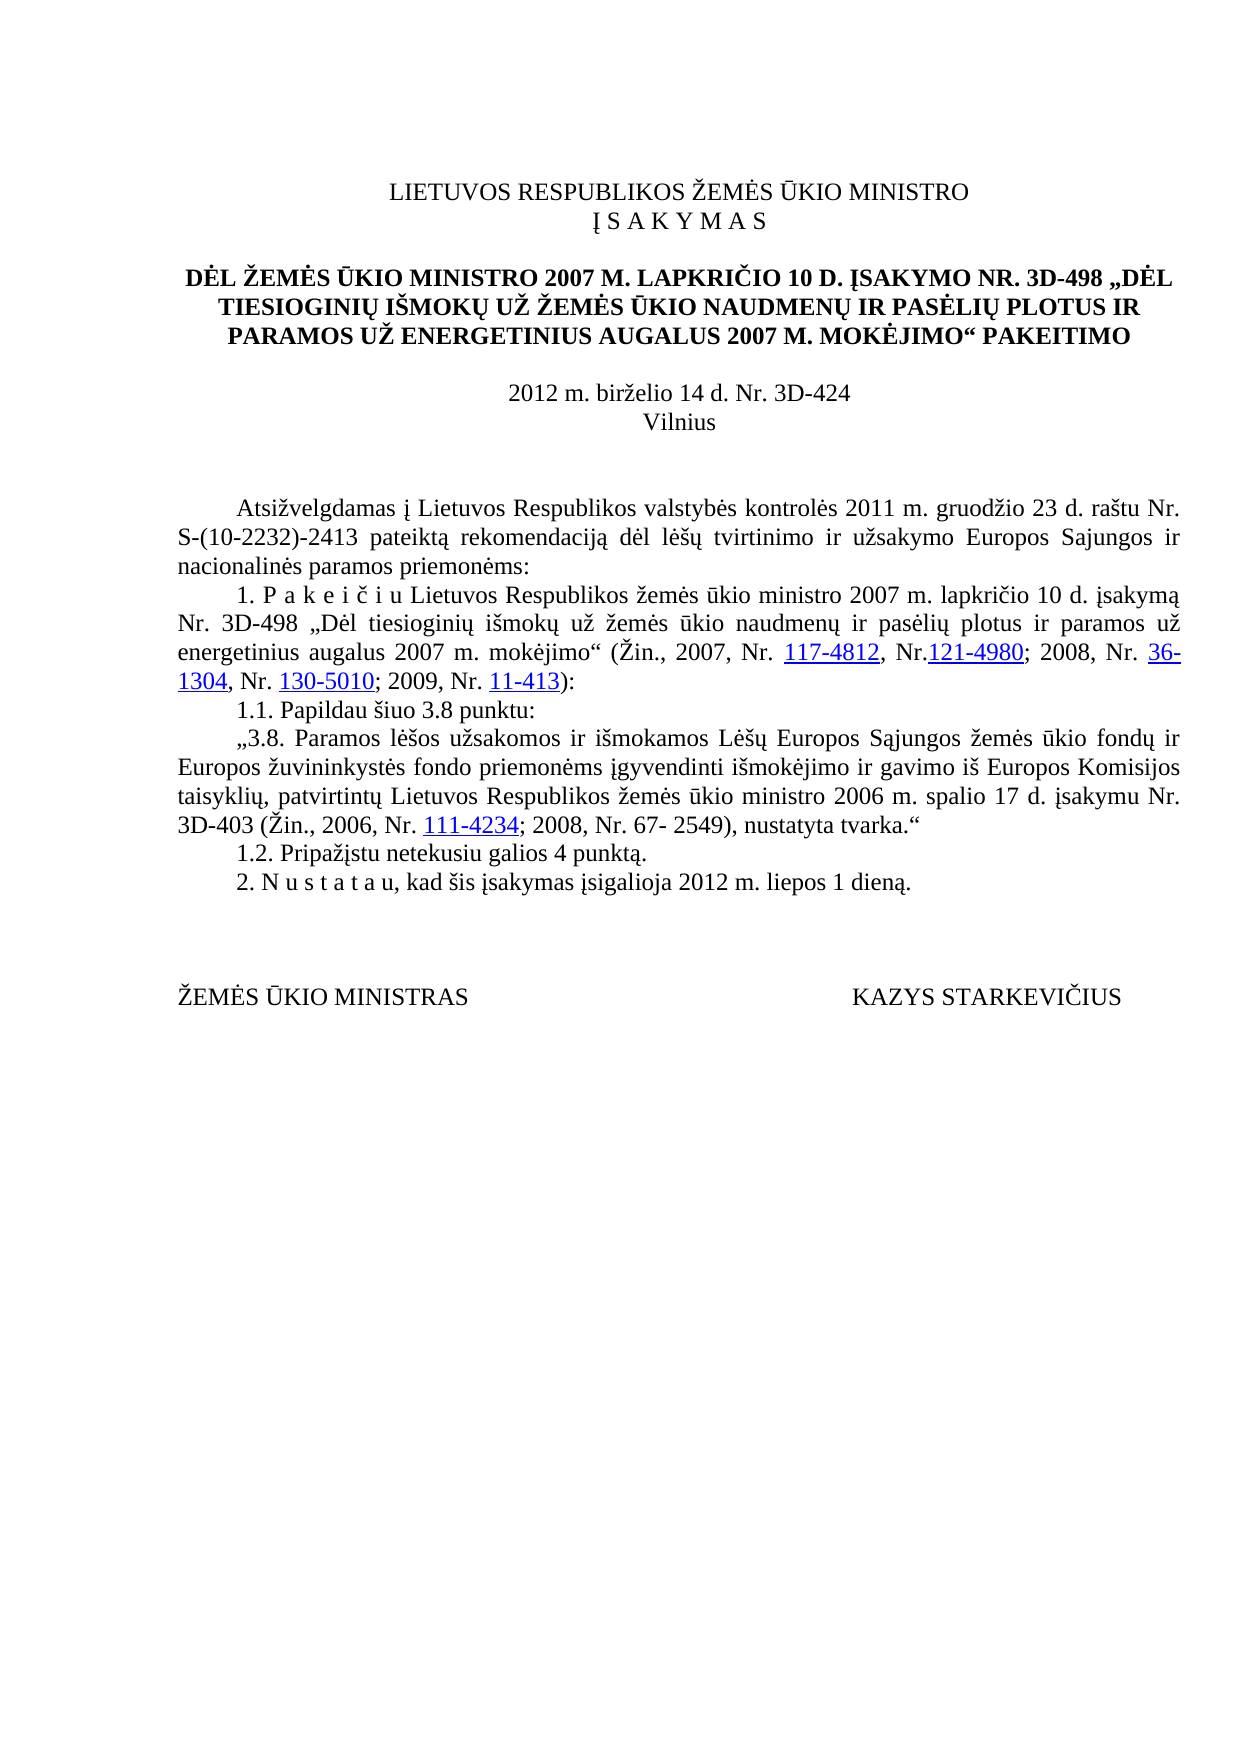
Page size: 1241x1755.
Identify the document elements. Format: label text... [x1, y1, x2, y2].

text Žemės ūkio ministras Kazys Starkevičius [177, 982, 1181, 1011]
text Vilnius [177, 407, 1181, 436]
text LIETUVOS RESPUBLIKOS ŽEMĖS ŪKIO MINISTRO [177, 177, 1181, 206]
text 1.1. Papildau šiuo 3.8 punktu: [177, 695, 1181, 723]
text 2012 m. birželio 14 d. Nr. 3D-424 [177, 378, 1181, 407]
text DĖL ŽEMĖS ŪKIO MINISTRO 2007 m. lapkričio 10 d. įsakymo Nr. 3D-498 „dėl tiesioginių išmokų už žemės ūkio naudmenŲ ir pasėlių plotus ir paramos už energetinius augalus 2007 m. mokėjimo“ PAKEITIMO [177, 263, 1181, 350]
text 2. N u s t a t a u, kad šis įsakymas įsigalioja 2012 m. liepos 1 dieną. [177, 867, 1181, 896]
text 1.2. Pripažįstu netekusiu galios 4 punktą. [177, 838, 1181, 867]
text Atsižvelgdamas į Lietuvos Respublikos valstybės kontrolės 2011 m. gruodžio 23 d. raštu Nr. S-(10-2232)-2413 pateiktą rekomendaciją dėl lėšų tvirtinimo ir užsakymo Europos Sajungos ir nacionalinės paramos priemonėms: [177, 493, 1181, 580]
text 1. P a k e i č i u Lietuvos Respublikos žemės ūkio ministro 2007 m. lapkričio 10 d. įsakymą Nr. 3D-498 „Dėl tiesioginių išmokų už žemės ūkio naudmenų ir pasėlių plotus ir paramos už energetinius augalus 2007 m. mokėjimo“ (Žin., 2007, Nr. 117-4812, Nr.121-4980; 2008, Nr. 36-1304, Nr. 130-5010; 2009, Nr. 11-413): [177, 580, 1181, 695]
text Į S A K Y M A S [177, 206, 1181, 235]
text „3.8. Paramos lėšos užsakomos ir išmokamos Lėšų Europos Sąjungos žemės ūkio fondų ir Europos žuvininkystės fondo priemonėms įgyvendinti išmokėjimo ir gavimo iš Europos Komisijos taisyklių, patvirtintų Lietuvos Respublikos žemės ūkio ministro 2006 m. spalio 17 d. įsakymu Nr. 3D-403 (Žin., 2006, Nr. 111-4234; 2008, Nr. 67- 2549), nustatyta tvarka.“ [177, 723, 1181, 838]
